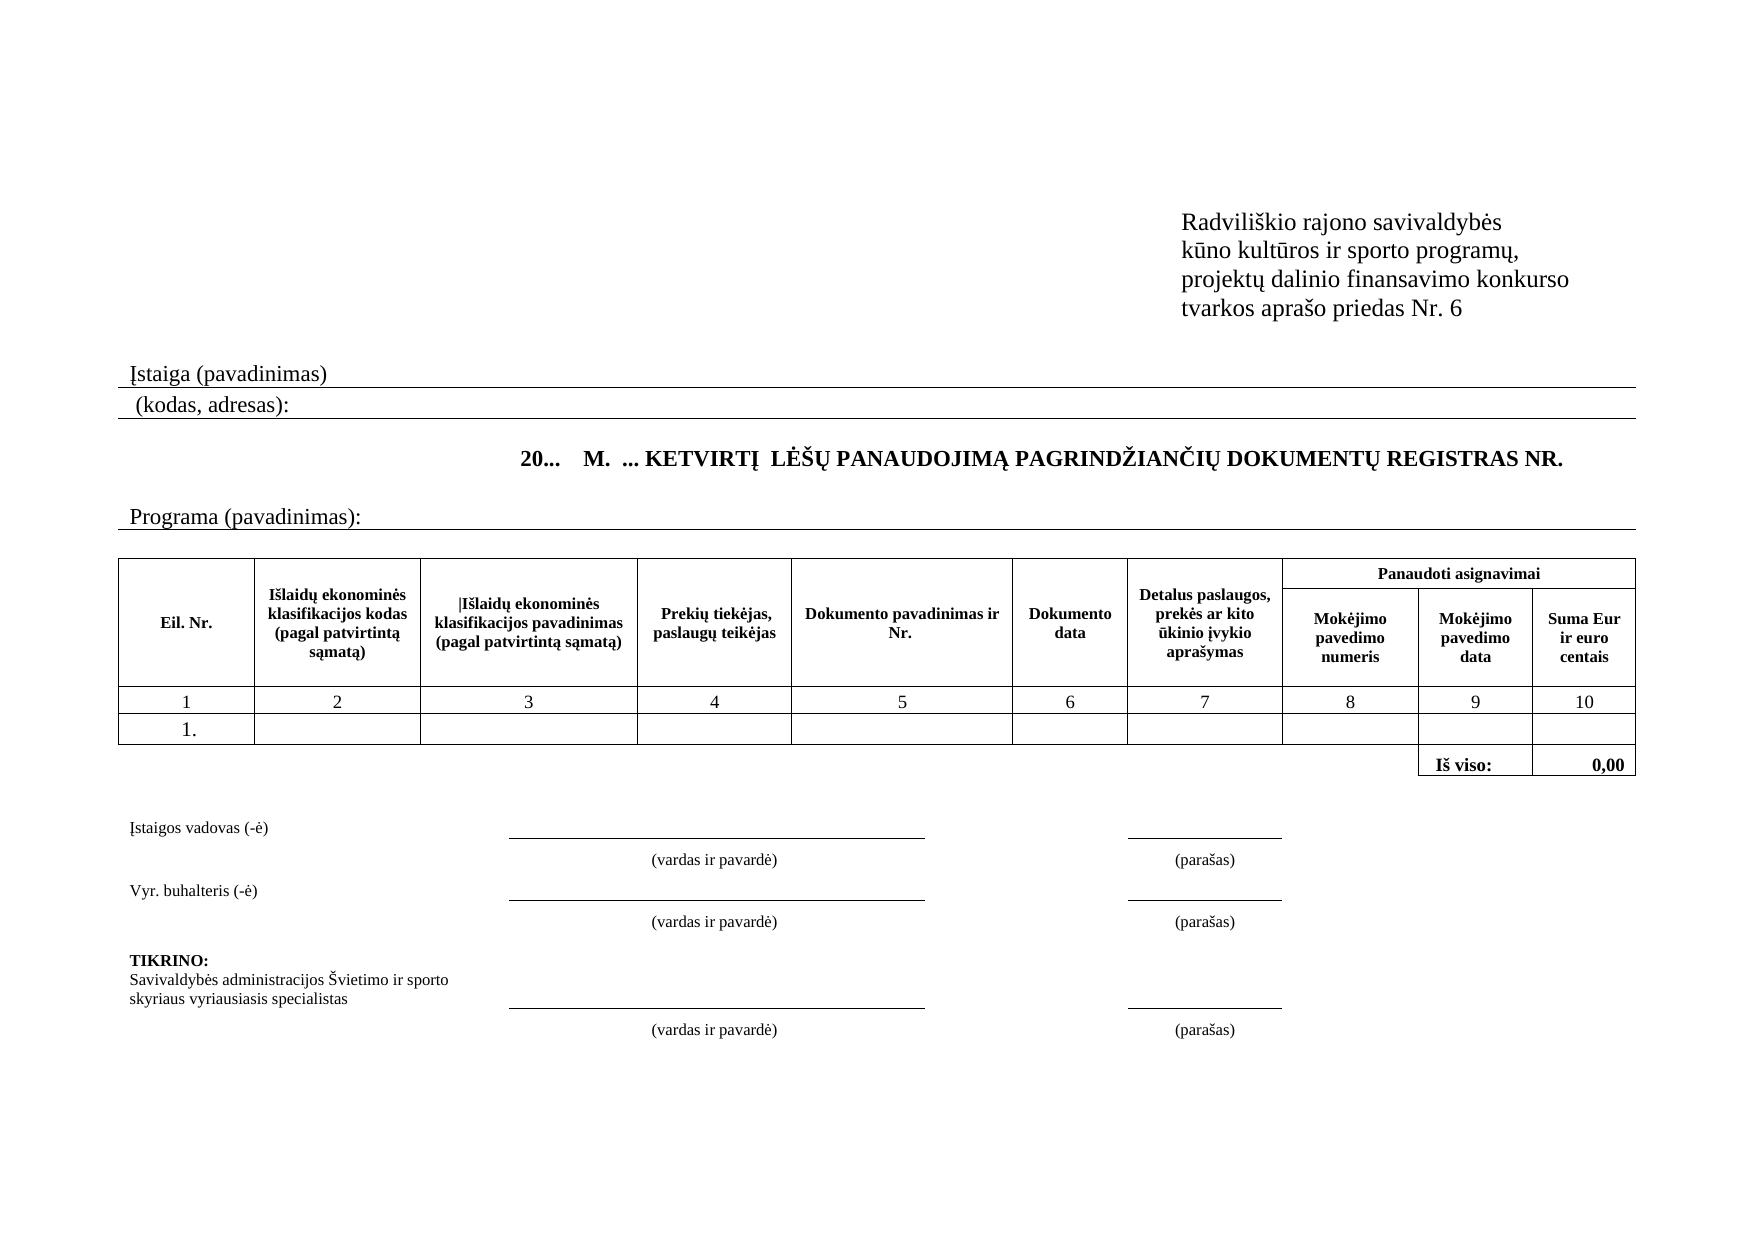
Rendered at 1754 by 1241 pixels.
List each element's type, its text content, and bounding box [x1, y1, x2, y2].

table_cell [509, 472, 1636, 500]
table_header Įstaiga (pavadinimas) [118, 350, 1636, 387]
table_cell (vardas ir pavardė) [637, 901, 792, 931]
table_cell Programa (pavadinimas): [118, 500, 1636, 529]
table_cell [1282, 530, 1418, 558]
table_cell [509, 839, 637, 869]
table_cell [1282, 1008, 1418, 1039]
table_cell (vardas ir pavardė) [637, 1009, 792, 1039]
table_cell [1533, 1008, 1636, 1039]
table_cell 0,00 [1533, 745, 1635, 775]
table_cell 6 [1013, 687, 1127, 712]
table_cell [255, 419, 509, 472]
table_cell 1 [119, 687, 254, 712]
table_cell [925, 869, 1013, 900]
table_cell [509, 901, 637, 931]
table_cell [1013, 900, 1127, 931]
table_cell [925, 1008, 1013, 1039]
table_cell [792, 901, 925, 931]
table_cell [637, 931, 792, 1008]
table_cell [792, 714, 1012, 744]
table_cell Išlaidų ekonominės klasifikacijos kodas (pagal patvirtintą sąmatą) [255, 559, 420, 686]
table_cell 9 [1419, 687, 1532, 712]
table_cell [925, 530, 1013, 558]
table_cell [1533, 900, 1636, 931]
table_cell [1128, 869, 1282, 900]
table_cell [1013, 806, 1127, 837]
table_cell [925, 838, 1013, 869]
table_cell 20... M. ... KETVIRTĮ LĖŠŲ PANAUDOJIMĄ PAGRINDŽIANČIŲ DOKUMENTŲ REGISTRAS NR. [509, 419, 1636, 472]
table_cell [255, 775, 509, 806]
table_cell [1418, 931, 1533, 1008]
table_cell [1418, 838, 1533, 869]
table_cell [1418, 1008, 1533, 1039]
table_cell [925, 931, 1013, 1008]
table_cell [1283, 714, 1418, 744]
table_cell TIKRINO: Savivaldybės administracijos Švietimo ir sporto skyriaus vyriausiasis specialistas [118, 931, 509, 1008]
table_cell (parašas) [1128, 839, 1282, 869]
table_cell [1418, 776, 1533, 806]
table_cell [1013, 775, 1127, 806]
table_cell [255, 714, 420, 744]
table_cell [792, 1009, 925, 1039]
table_cell [255, 530, 420, 558]
table_cell [118, 745, 1282, 775]
table_cell [1013, 714, 1127, 744]
table_cell Vyr. buhalteris (-ė) [118, 869, 509, 900]
table_cell [1533, 806, 1636, 837]
table_cell (kodas, adresas): [118, 388, 1636, 418]
table_cell [509, 869, 925, 900]
table_cell [1128, 714, 1282, 744]
table_cell Suma Eur ir euro centais [1533, 589, 1635, 686]
table_cell [1533, 776, 1636, 806]
table_cell 1. [119, 714, 254, 744]
table_cell [421, 714, 637, 744]
table_cell [1282, 806, 1418, 837]
table_cell [792, 931, 925, 1008]
table_cell [1013, 931, 1127, 1008]
table_cell [1128, 530, 1282, 558]
table_cell [255, 900, 509, 931]
table_cell [1533, 530, 1636, 558]
table_cell (parašas) [1128, 1009, 1282, 1039]
table_cell [792, 839, 925, 869]
text kūno kultūros ir sporto programų, [118, 235, 1636, 264]
table_cell [925, 806, 1013, 837]
table_cell [118, 1008, 254, 1039]
table_cell [1533, 931, 1636, 1008]
table_cell [1013, 530, 1127, 558]
table_cell [637, 530, 792, 558]
table_cell [1533, 838, 1636, 869]
text projektų dalinio finansavimo konkurso [118, 264, 1636, 293]
table_cell [1282, 931, 1418, 1008]
table_cell [1128, 806, 1282, 837]
table_cell Panaudoti asignavimai [1283, 559, 1635, 588]
table_cell Eil. Nr. [119, 559, 254, 686]
table_cell Dokumento data [1013, 559, 1127, 686]
table_cell [1282, 838, 1418, 869]
table_cell [118, 419, 254, 472]
table_cell 5 [792, 687, 1012, 712]
table_cell [1282, 869, 1418, 900]
table_cell 3 [421, 687, 637, 712]
table_cell [1418, 530, 1533, 558]
table_cell Mokėjimo pavedimo data [1419, 589, 1532, 686]
table_cell [1013, 1008, 1127, 1039]
table_cell [420, 530, 637, 558]
table_cell [1418, 869, 1533, 900]
table_cell [118, 472, 254, 500]
table_cell [925, 775, 1013, 806]
table_cell 4 [638, 687, 791, 712]
table_cell Detalus paslaugos, prekės ar kito ūkinio įvykio aprašymas [1128, 559, 1282, 686]
table_cell [1282, 900, 1418, 931]
table_cell [1418, 806, 1533, 837]
table_cell [118, 900, 254, 931]
table_cell [255, 472, 509, 500]
table_cell Mokėjimo pavedimo numeris [1283, 589, 1418, 686]
table_cell Dokumento pavadinimas ir Nr. [792, 559, 1012, 686]
table_cell [638, 714, 791, 744]
table_cell [1419, 714, 1532, 744]
table_cell [1013, 838, 1127, 869]
table_cell Prekių tiekėjas, paslaugų teikėjas [638, 559, 791, 686]
table_cell [1282, 775, 1418, 806]
table_cell [1128, 931, 1282, 1008]
table_cell [1533, 869, 1636, 900]
table_cell [118, 775, 254, 806]
table_cell 10 [1533, 687, 1635, 712]
table_cell [1418, 900, 1533, 931]
table_cell (parašas) [1128, 901, 1282, 931]
table_cell [118, 530, 254, 558]
table_cell [509, 806, 925, 837]
table_cell [1013, 869, 1127, 900]
table_cell [925, 900, 1013, 931]
table_cell [1128, 775, 1282, 806]
table_cell [118, 838, 254, 869]
table_cell [509, 1009, 637, 1039]
table_cell 8 [1283, 687, 1418, 712]
table_cell [255, 838, 509, 869]
table_cell Iš viso: [1419, 745, 1532, 775]
table_cell [255, 1008, 509, 1039]
table_cell [509, 775, 637, 806]
table_cell [792, 530, 925, 558]
table_cell [637, 775, 925, 806]
table_cell 7 [1128, 687, 1282, 712]
table_cell Įstaigos vadovas (-ė) [118, 806, 509, 837]
table_cell (vardas ir pavardė) [637, 839, 792, 869]
table_cell [1282, 745, 1418, 775]
text Radviliškio rajono savivaldybės [118, 207, 1636, 235]
table_cell [1533, 714, 1635, 744]
table_cell 2 [255, 687, 420, 712]
text tvarkos aprašo priedas Nr. 6 [118, 293, 1636, 322]
table_cell |Išlaidų ekonominės klasifikacijos pavadinimas (pagal patvirtintą sąmatą) [421, 559, 637, 686]
table_cell [509, 931, 637, 1008]
